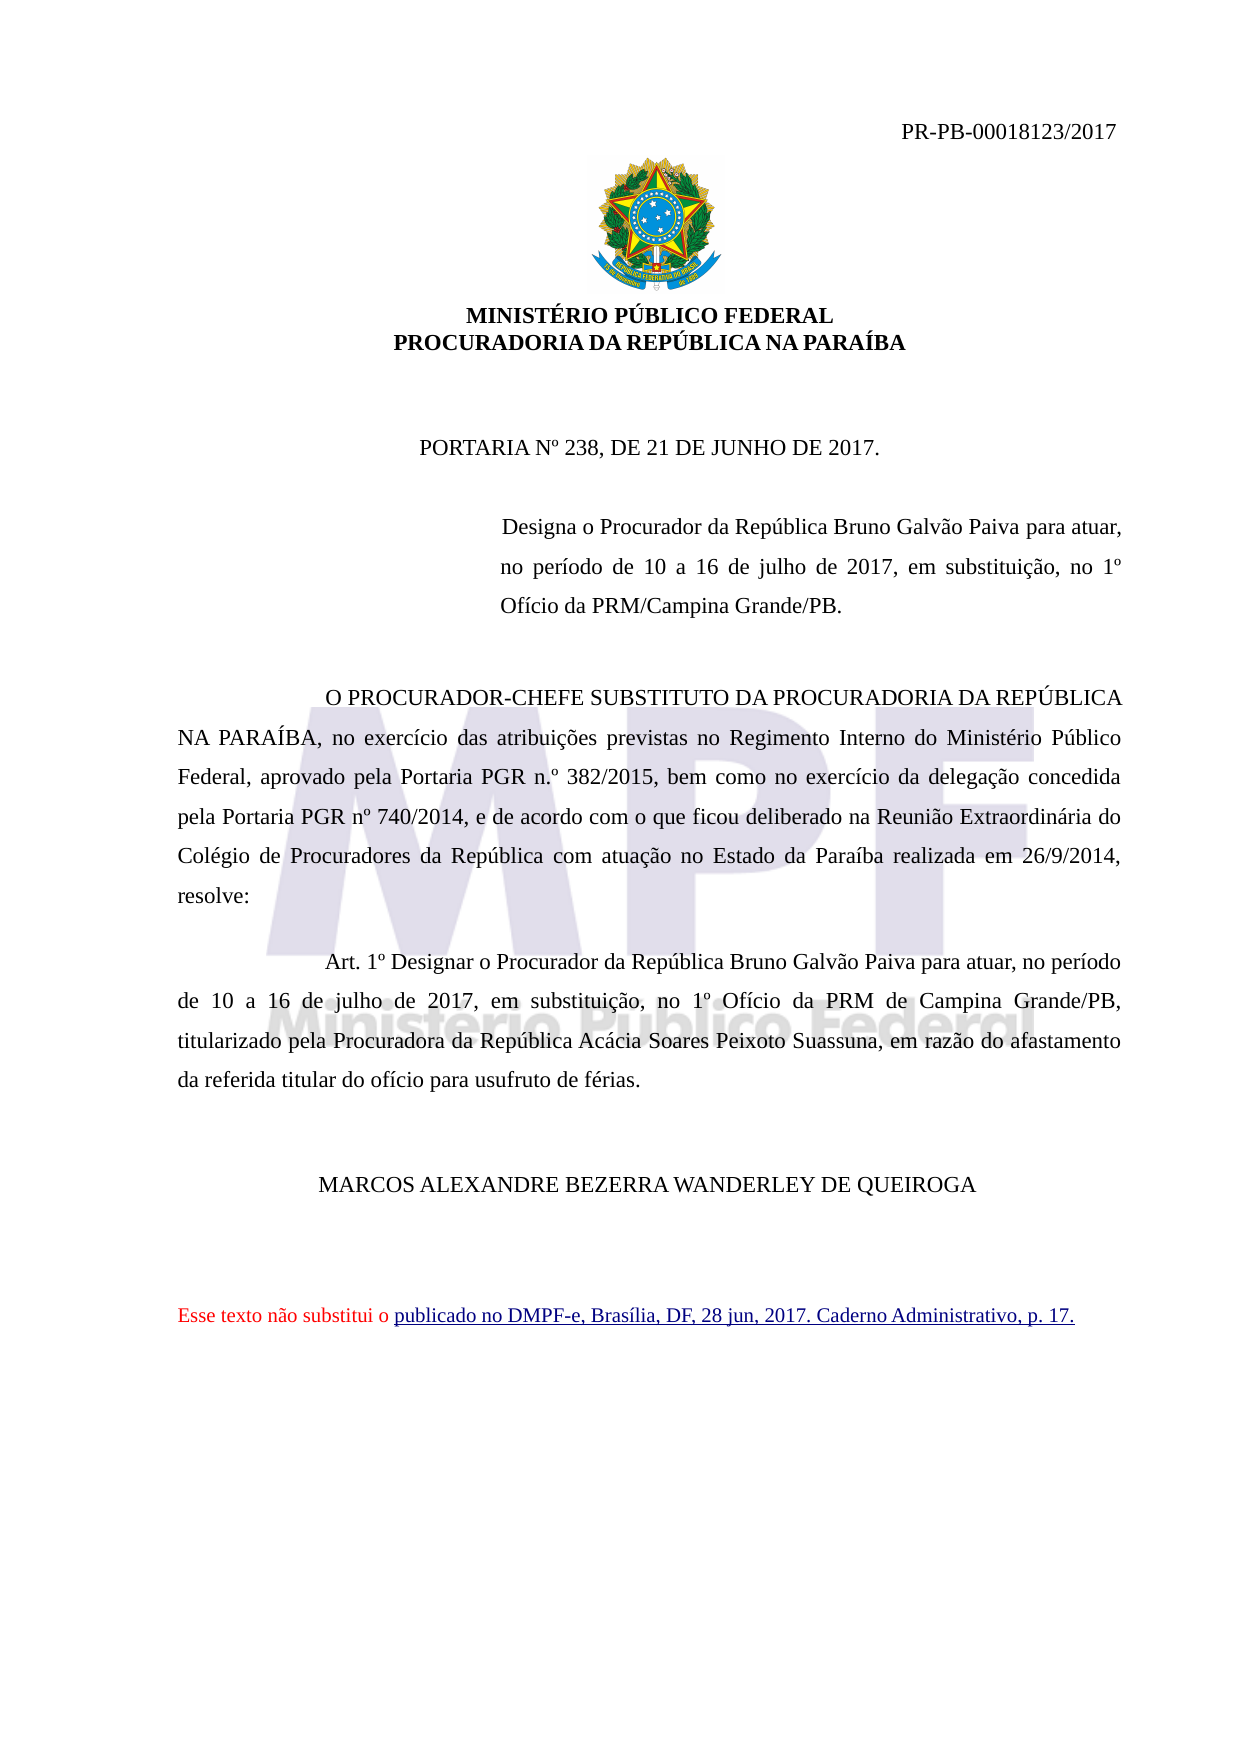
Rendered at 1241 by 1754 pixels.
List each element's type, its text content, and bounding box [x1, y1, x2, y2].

text O PROCURADOR-CHEFE SUBSTITUTO DA PROCURADORIA DA REPÚBLICA NA PARAÍBA, no exercício das atribuições previstas no Regimento Interno do Ministério Público Federal, aprovado pela Portaria PGR n.º 382/2015, bem como no exercício da delegação concedida pela Portaria PGR nº 740/2014, e de acordo com o que ficou deliberado na Reunião Extraordinária do Colégio de Procuradores da República com atuação no Estado da Paraíba realizada em 26/9/2014, resolve: [177, 684, 1122, 908]
picture [266, 908, 1034, 948]
picture [587, 155, 726, 294]
text PORTARIA Nº 238, DE 21 DE JUNHO DE 2017. [177, 434, 1122, 461]
text Esse texto não substitui o publicado no DMPF-e, Brasília, DF, 28 jun, 2017. Caderno Administrativo, p. 17. [177, 1303, 1122, 1327]
text Designa o Procurador da República Bruno Galvão Paiva para atuar, no período de 10 a 16 de julho de 2017, em substituição, no 1º Ofício da PRM/Campina Grande/PB. [500, 513, 1122, 619]
text PR-PB-00018123/2017 [177, 118, 1122, 144]
text Art. 1º Designar o Procurador da República Bruno Galvão Paiva para atuar, no período de 10 a 16 de julho de 2017, em substituição, no 1º Ofício da PRM de Campina Grande/PB, titularizado pela Procuradora da República Acácia Soares Peixoto Suassuna, em razão do afastamento da referida titular do ofício para usufruto de férias. [177, 948, 1122, 1092]
text MINISTÉRIO PÚBLICO FEDERAL [177, 302, 1122, 329]
text MARCOS ALEXANDRE BEZERRA WANDERLEY DE QUEIROGA [177, 1171, 1122, 1198]
text PROCURADORIA DA REPÚBLICA NA PARAÍBA [177, 329, 1122, 355]
